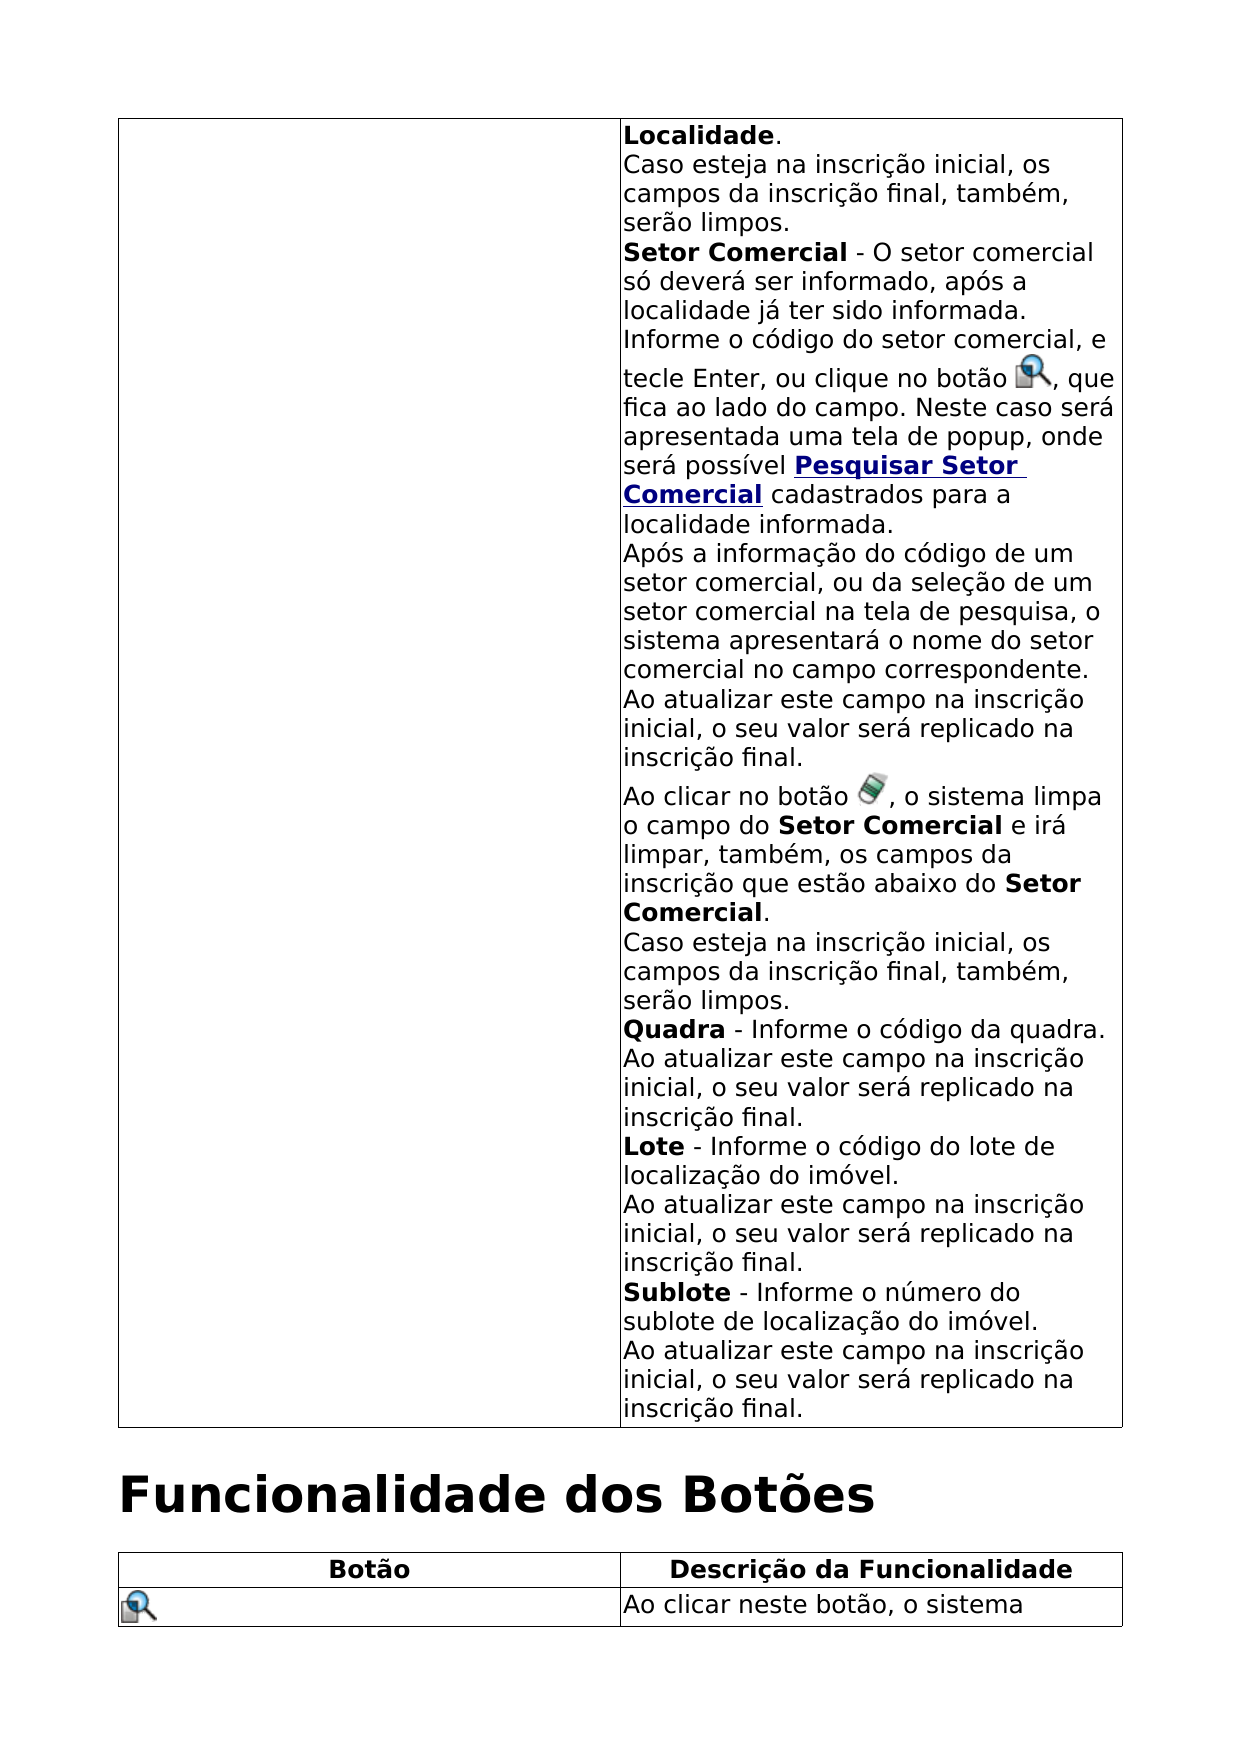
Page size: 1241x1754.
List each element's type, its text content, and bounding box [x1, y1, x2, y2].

table_cell [119, 119, 620, 1427]
picture [856, 772, 889, 806]
table_cell Ao clicar neste botão, o sistema [621, 1588, 1122, 1626]
subtitle Funcionalidade dos Botões [118, 1466, 1122, 1525]
table_header Botão [119, 1553, 620, 1587]
picture [1015, 354, 1052, 388]
table_header Descrição da Funcionalidade [621, 1553, 1122, 1587]
picture [121, 1590, 157, 1623]
table_cell Localidade. Caso esteja na inscrição inicial, os campos da inscrição final, também, serão limpos. Setor Comercial - O setor comercial só deverá ser informado, após a localidade já ter sido informada. Informe o código do setor comercial, e tecle Enter, ou clique no botão , que fica ao lado do campo. Neste caso será apresentada uma tela de popup, onde será possível Pesquisar Setor Comercial cadastrados para a localidade informada. Após a informação do código de um setor comercial, ou da seleção de um setor comercial na tela de pesquisa, o sistema apresentará o nome do setor comercial no campo correspondente. Ao atualizar este campo na inscrição inicial, o seu valor será replicado na inscrição final. Ao clicar no botão , o sistema limpa o campo do Setor Comercial e irá limpar, também, os campos da inscrição que estão abaixo do Setor Comercial. Caso esteja na inscrição inicial, os campos da inscrição final, também, serão limpos. Quadra - Informe o código da quadra. Ao atualizar este campo na inscrição inicial, o seu valor será replicado na inscrição final. Lote - Informe o código do lote de localização do imóvel. Ao atualizar este campo na inscrição inicial, o seu valor será replicado na inscrição final. Sublote - Informe o número do sublote de localização do imóvel. Ao atualizar este campo na inscrição inicial, o seu valor será replicado na inscrição final. [621, 119, 1122, 1427]
table_cell [119, 1588, 620, 1626]
